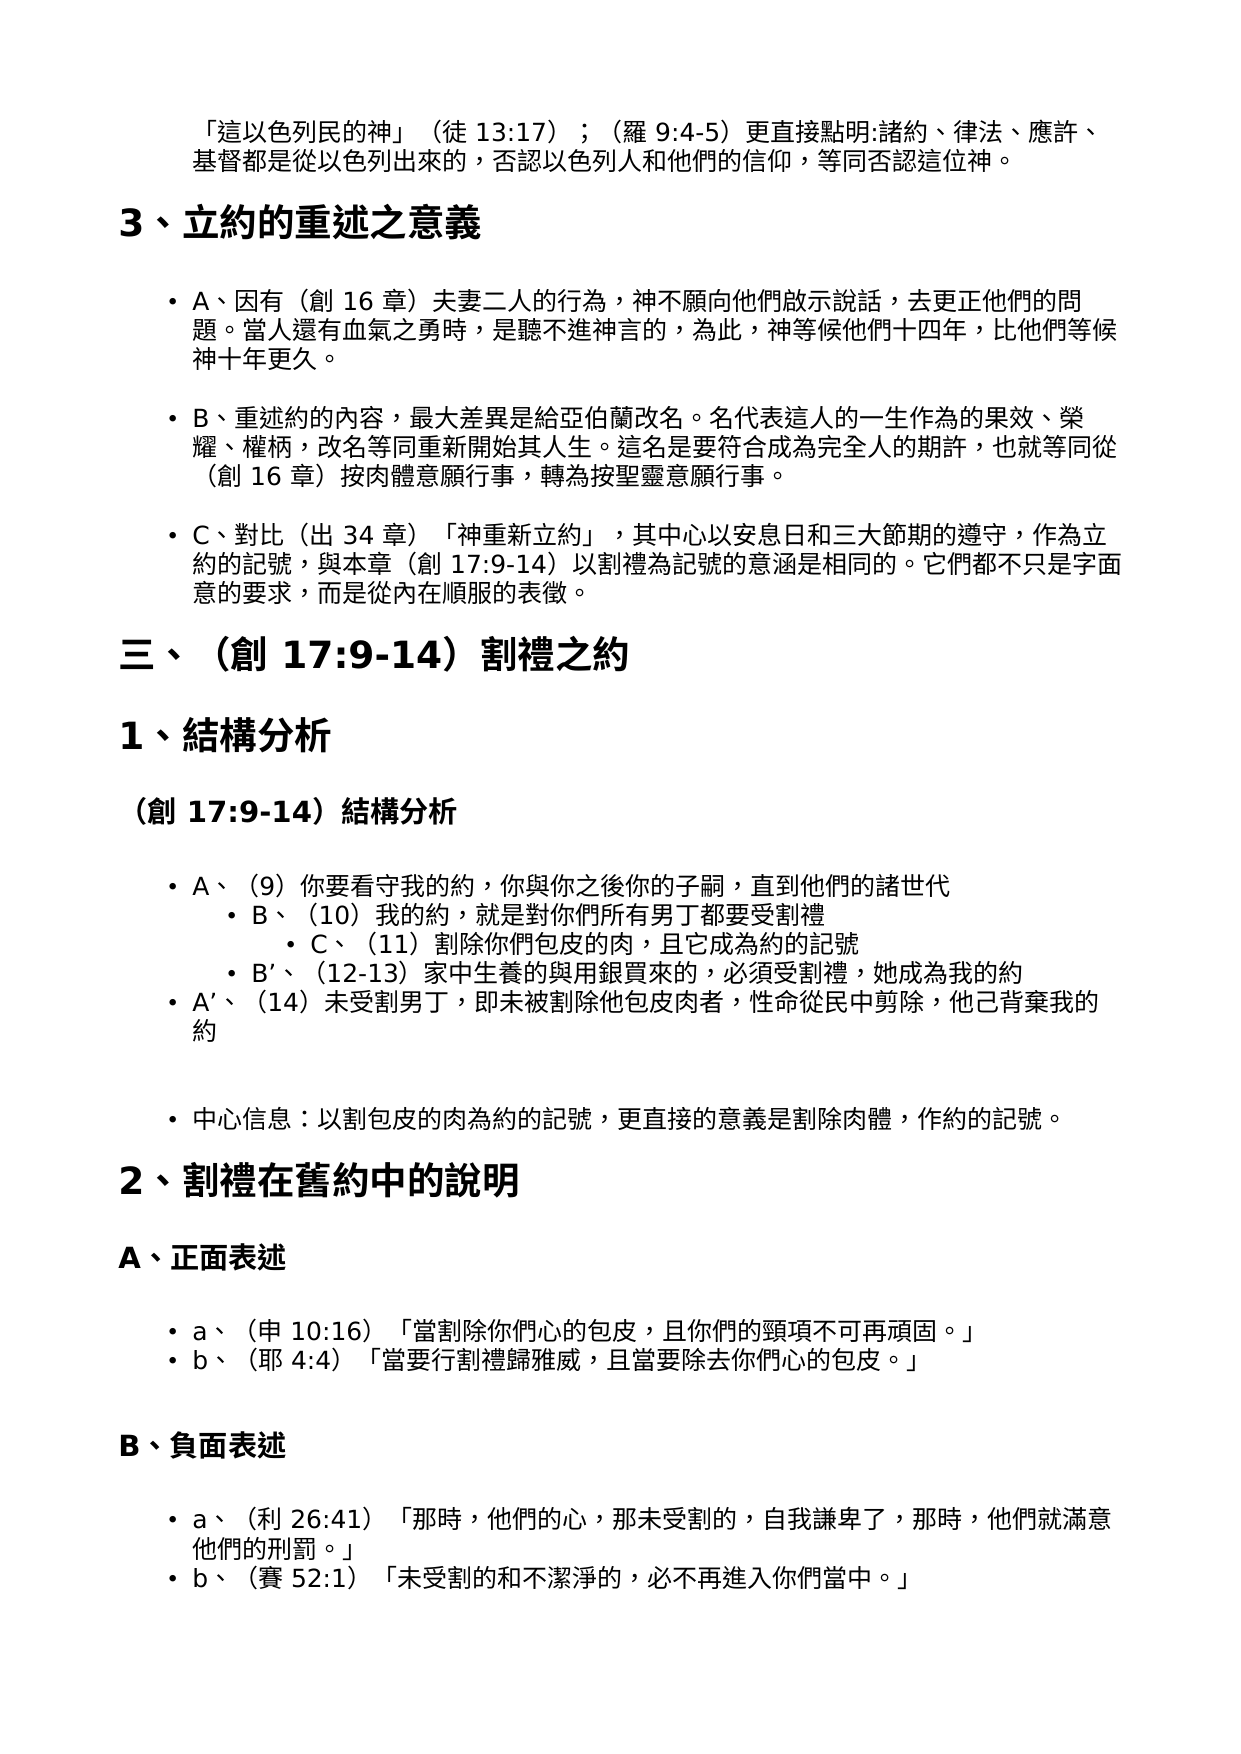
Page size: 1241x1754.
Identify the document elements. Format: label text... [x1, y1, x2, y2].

list A、因有（創 16 章）夫妻二人的行為，神不願向他們啟示說話，去更正他們的問題。當人還有血氣之勇時，是聽不進神言的，為此，神等候他們十四年，比他們等候神十年更久。 [177, 287, 1122, 374]
list a、（申 10:16）「當割除你們心的包皮，且你們的頸項不可再頑固。」 [177, 1317, 1122, 1346]
subtitle 1、結構分析 [118, 715, 1122, 758]
subtitle （創 17:9-14）結構分析 [118, 796, 1122, 830]
subtitle A、正面表述 [118, 1241, 1122, 1275]
list a、（利 26:41）「那時，他們的心，那未受割的，自我謙卑了，那時，他們就滿意他們的刑罰。」 [177, 1506, 1122, 1564]
subtitle 3、立約的重述之意義 [118, 201, 1122, 245]
list C、（11）割除你們包皮的肉，且它成為約的記號 [295, 930, 1122, 959]
list A、（9）你要看守我的約，你與你之後你的子嗣，直到他們的諸世代 [177, 872, 1122, 901]
list C、對比（出 34 章）「神重新立約」，其中心以安息日和三大節期的遵守，作為立約的記號，與本章（創 17:9-14）以割禮為記號的意涵是相同的。它們都不只是字面意的要求，而是從內在順服的表徵。 [177, 521, 1122, 608]
list b、（耶 4:4）「當要行割禮歸雅威，且當要除去你們心的包皮。」 [177, 1346, 1122, 1375]
list B’、（12-13）家中生養的與用銀買來的，必須受割禮，她成為我的約 [236, 959, 1122, 988]
list b、（賽 52:1）「未受割的和不潔淨的，必不再進入你們當中。」 [177, 1564, 1122, 1593]
subtitle 2、割禮在舊約中的說明 [118, 1160, 1122, 1203]
list 「這以色列民的神」（徒 13:17）；（羅 9:4-5）更直接點明:諸約、律法、應許、基督都是從以色列出來的，否認以色列人和他們的信仰，等同否認這位神。 [177, 118, 1122, 176]
list A’、（14）未受割男丁，即未被割除他包皮肉者，性命從民中剪除，他己背棄我的約 [177, 988, 1122, 1047]
list 中心信息：以割包皮的肉為約的記號，更直接的意義是割除肉體，作約的記號。 [177, 1106, 1122, 1135]
list B、重述約的內容，最大差異是給亞伯蘭改名。名代表這人的一生作為的果效、榮耀、權柄，改名等同重新開始其人生。這名是要符合成為完全人的期許，也就等同從（創 16 章）按肉體意願行事，轉為按聖靈意願行事。 [177, 404, 1122, 492]
subtitle B、負面表述 [118, 1430, 1122, 1464]
list B、（10）我的約，就是對你們所有男丁都要受割禮 [236, 901, 1122, 930]
subtitle 三、（創 17:9-14）割禮之約 [118, 633, 1122, 677]
